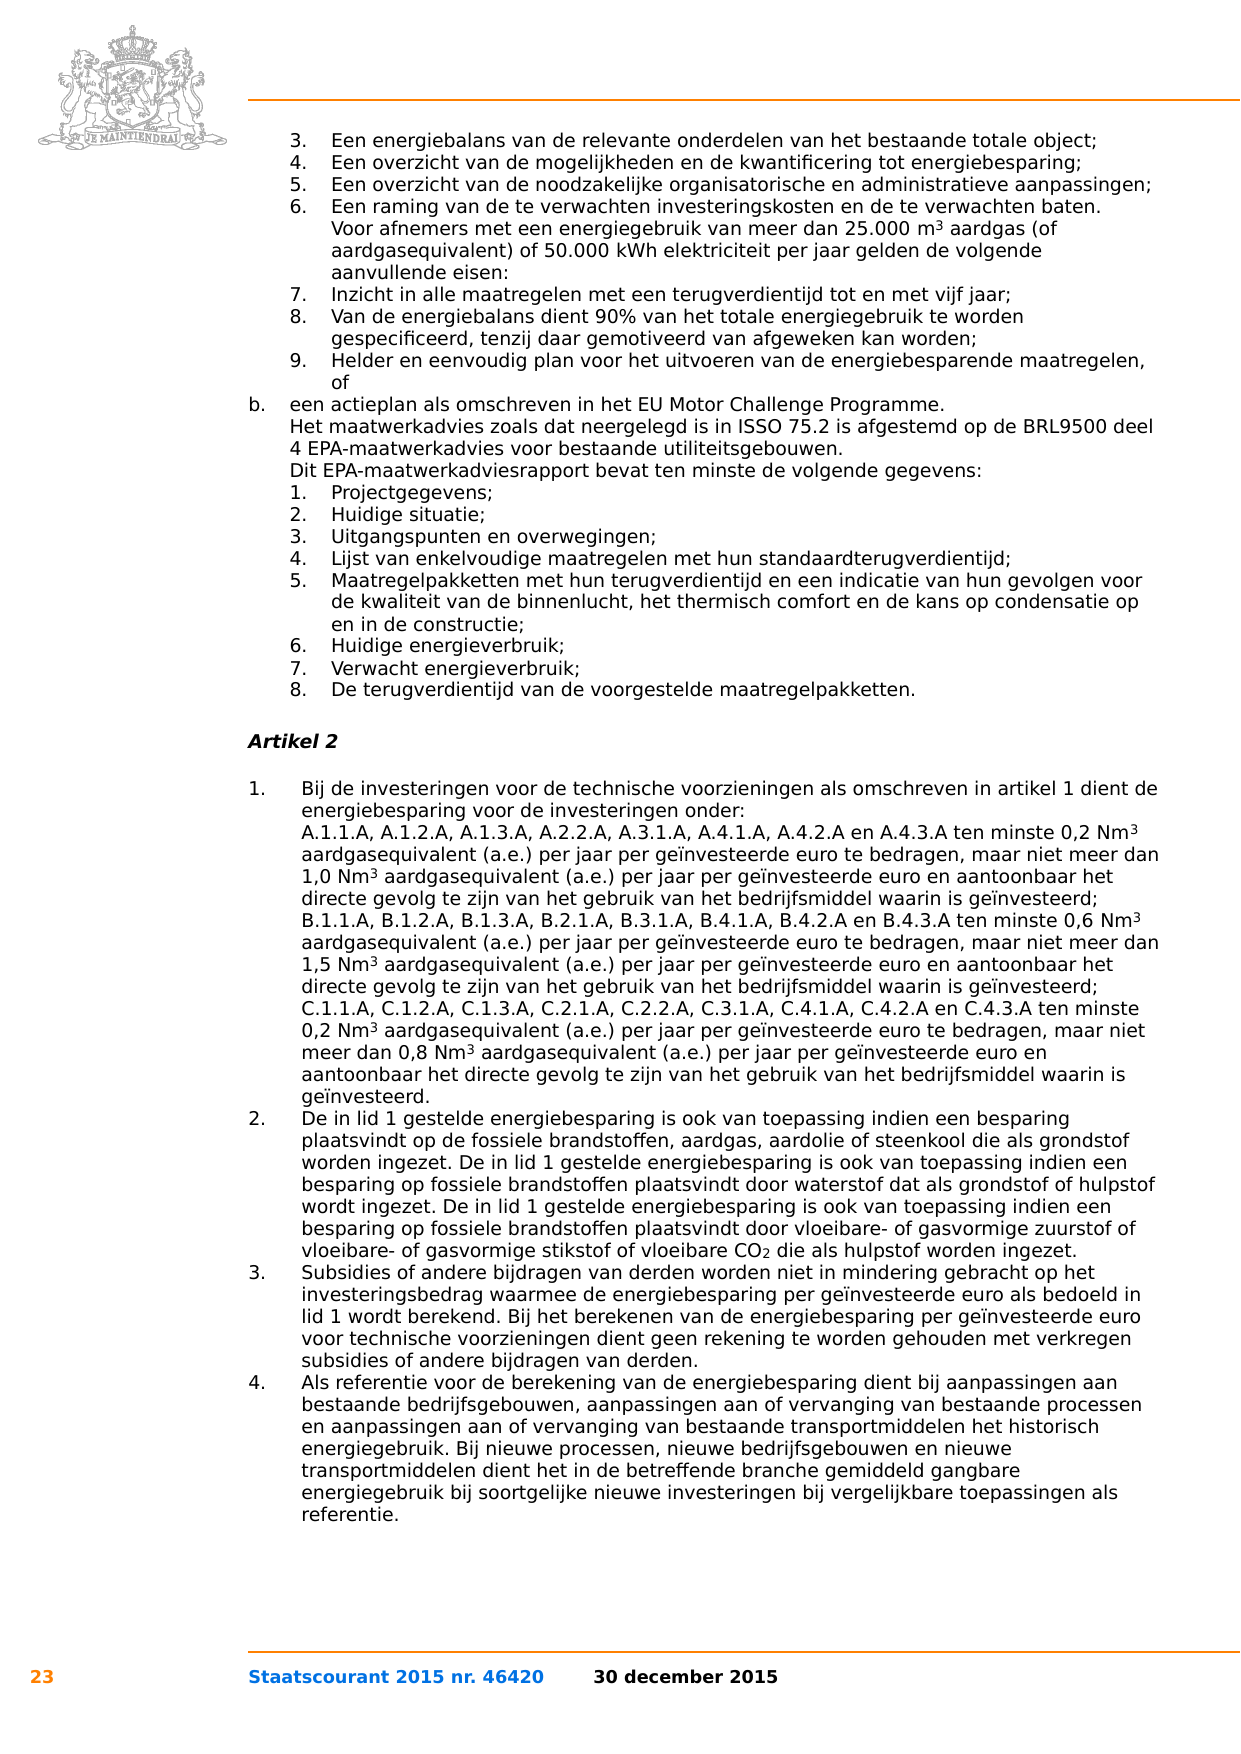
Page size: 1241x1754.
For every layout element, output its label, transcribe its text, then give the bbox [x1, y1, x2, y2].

text 4. Als referentie voor de berekening van de energiebesparing dient bij aanpassingen aan bestaande bedrijfsgebouwen, aanpassingen aan of vervanging van bestaande processen en aanpassingen aan of vervanging van bestaande transportmiddelen het historisch energiegebruik. Bij nieuwe processen, nieuwe bedrijfsgebouwen en nieuwe transportmiddelen dient het in de betreffende branche gemiddeld gangbare energiegebruik bij soortgelijke nieuwe investeringen bij vergelijkbare toepassingen als referentie. [248, 1372, 1163, 1526]
text C.1.1.A, C.1.2.A, C.1.3.A, C.2.1.A, C.2.2.A, C.3.1.A, C.4.1.A, C.4.2.A en C.4.3.A ten minste 0,2 Nm3 aardgasequivalent (a.e.) per jaar per geïnvesteerde euro te bedragen, maar niet meer dan 0,8 Nm3 aardgasequivalent (a.e.) per jaar per geïnvesteerde euro en aantoonbaar het directe gevolg te zijn van het gebruik van het bedrijfsmiddel waarin is geïnvesteerd. [301, 998, 1163, 1108]
text 8. Van de energiebalans dient 90% van het totale energiegebruik te worden gespecificeerd, tenzij daar gemotiveerd van afgeweken kan worden; [289, 306, 1163, 350]
text A.1.1.A, A.1.2.A, A.1.3.A, A.2.2.A, A.3.1.A, A.4.1.A, A.4.2.A en A.4.3.A ten minste 0,2 Nm3 aardgasequivalent (a.e.) per jaar per geïnvesteerde euro te bedragen, maar niet meer dan 1,0 Nm3 aardgasequivalent (a.e.) per jaar per geïnvesteerde euro en aantoonbaar het directe gevolg te zijn van het gebruik van het bedrijfsmiddel waarin is geïnvesteerd; [301, 822, 1163, 910]
text Het maatwerkadvies zoals dat neergelegd is in ISSO 75.2 is afgestemd op de BRL9500 deel 4 EPA-maatwerkadvies voor bestaande utiliteitsgebouwen. [289, 416, 1163, 459]
text 6. Een raming van de te verwachten investeringskosten en de te verwachten baten. [289, 196, 1163, 218]
text 6. Huidige energieverbruik; [289, 635, 1163, 657]
text 9. Helder en eenvoudig plan voor het uitvoeren van de energiebesparende maatregelen, [289, 350, 1163, 372]
text 7. Inzicht in alle maatregelen met een terugverdientijd tot en met vijf jaar; [289, 284, 1163, 306]
text 2. Huidige situatie; [289, 503, 1163, 526]
text 4. Een overzicht van de mogelijkheden en de kwantificering tot energiebesparing; [289, 152, 1163, 174]
text 1. Bij de investeringen voor de technische voorzieningen als omschreven in artikel 1 dient de energiebesparing voor de investeringen onder: [248, 778, 1163, 822]
text 3. Subsidies of andere bijdragen van derden worden niet in mindering gebracht op het investeringsbedrag waarmee de energiebesparing per geïnvesteerde euro als bedoeld in lid 1 wordt berekend. Bij het berekenen van de energiebesparing per geïnvesteerde euro voor technische voorzieningen dient geen rekening te worden gehouden met verkregen subsidies of andere bijdragen van derden. [248, 1262, 1163, 1372]
picture [38, 25, 227, 150]
text 3. Uitgangspunten en overwegingen; [289, 526, 1163, 547]
subtitle Artikel 2 [248, 731, 1163, 753]
text 5. Een overzicht van de noodzakelijke organisatorische en administratieve aanpassingen; [289, 174, 1163, 196]
text of [331, 372, 1163, 394]
text 3. Een energiebalans van de relevante onderdelen van het bestaande totale object; [289, 130, 1163, 152]
text 5. Maatregelpakketten met hun terugverdientijd en een indicatie van hun gevolgen voor de kwaliteit van de binnenlucht, het thermisch comfort en de kans op condensatie op en in de constructie; [289, 569, 1163, 635]
text 1. Projectgegevens; [289, 482, 1163, 503]
text 2. De in lid 1 gestelde energiebesparing is ook van toepassing indien een besparing plaatsvindt op de fossiele brandstoffen, aardgas, aardolie of steenkool die als grondstof worden ingezet. De in lid 1 gestelde energiebesparing is ook van toepassing indien een besparing op fossiele brandstoffen plaatsvindt door waterstof dat als grondstof of hulpstof wordt ingezet. De in lid 1 gestelde energiebesparing is ook van toepassing indien een besparing op fossiele brandstoffen plaatsvindt door vloeibare- of gasvormige zuurstof of vloeibare- of gasvormige stikstof of vloeibare CO2 die als hulpstof worden ingezet. [248, 1108, 1163, 1262]
text 4. Lijst van enkelvoudige maatregelen met hun standaardterugverdientijd; [289, 547, 1163, 569]
text 7. Verwacht energieverbruik; [289, 657, 1163, 679]
text Voor afnemers met een energiegebruik van meer dan 25.000 m3 aardgas (of aardgasequivalent) of 50.000 kWh elektriciteit per jaar gelden de volgende aanvullende eisen: [331, 218, 1163, 284]
text b. een actieplan als omschreven in het EU Motor Challenge Programme. [248, 394, 1163, 416]
text Dit EPA-maatwerkadviesrapport bevat ten minste de volgende gegevens: [289, 459, 1163, 482]
text B.1.1.A, B.1.2.A, B.1.3.A, B.2.1.A, B.3.1.A, B.4.1.A, B.4.2.A en B.4.3.A ten minste 0,6 Nm3 aardgasequivalent (a.e.) per jaar per geïnvesteerde euro te bedragen, maar niet meer dan 1,5 Nm3 aardgasequivalent (a.e.) per jaar per geïnvesteerde euro en aantoonbaar het directe gevolg te zijn van het gebruik van het bedrijfsmiddel waarin is geïnvesteerd; [301, 910, 1163, 998]
text 8. De terugverdientijd van de voorgestelde maatregelpakketten. [289, 679, 1163, 701]
